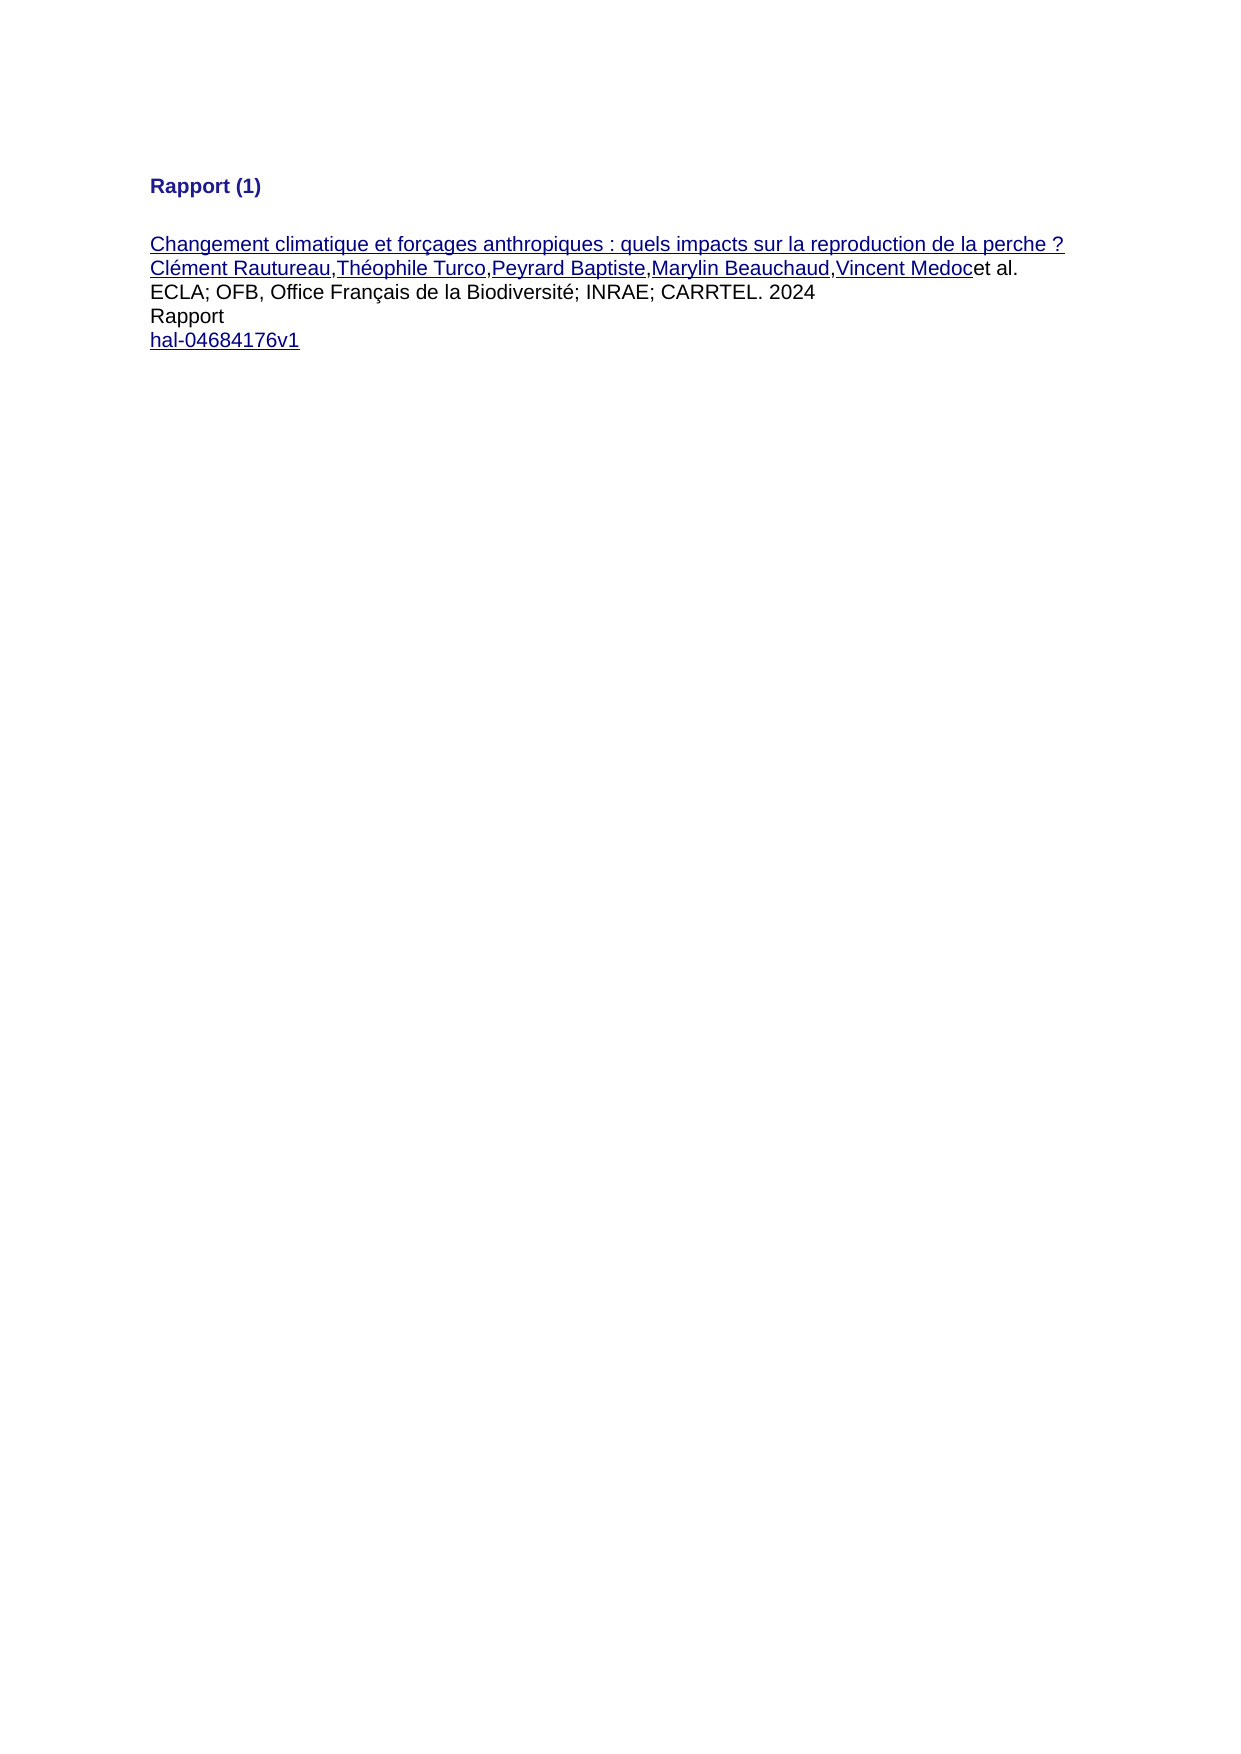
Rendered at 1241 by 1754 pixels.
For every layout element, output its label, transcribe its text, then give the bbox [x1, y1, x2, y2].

table_header Changement climatique et forçages anthropiques : quels impacts sur la reproduction de la perche ? Clément Rautureau,Théophile Turco,Peyrard Baptiste,Marylin Beauchaud,Vincent Medocet al. ECLA; OFB, Office Français de la Biodiversité; INRAE; CARRTEL. 2024 Rapport hal-04684176v1 [150, 232, 1090, 352]
subtitle Rapport (1) [150, 174, 1090, 198]
